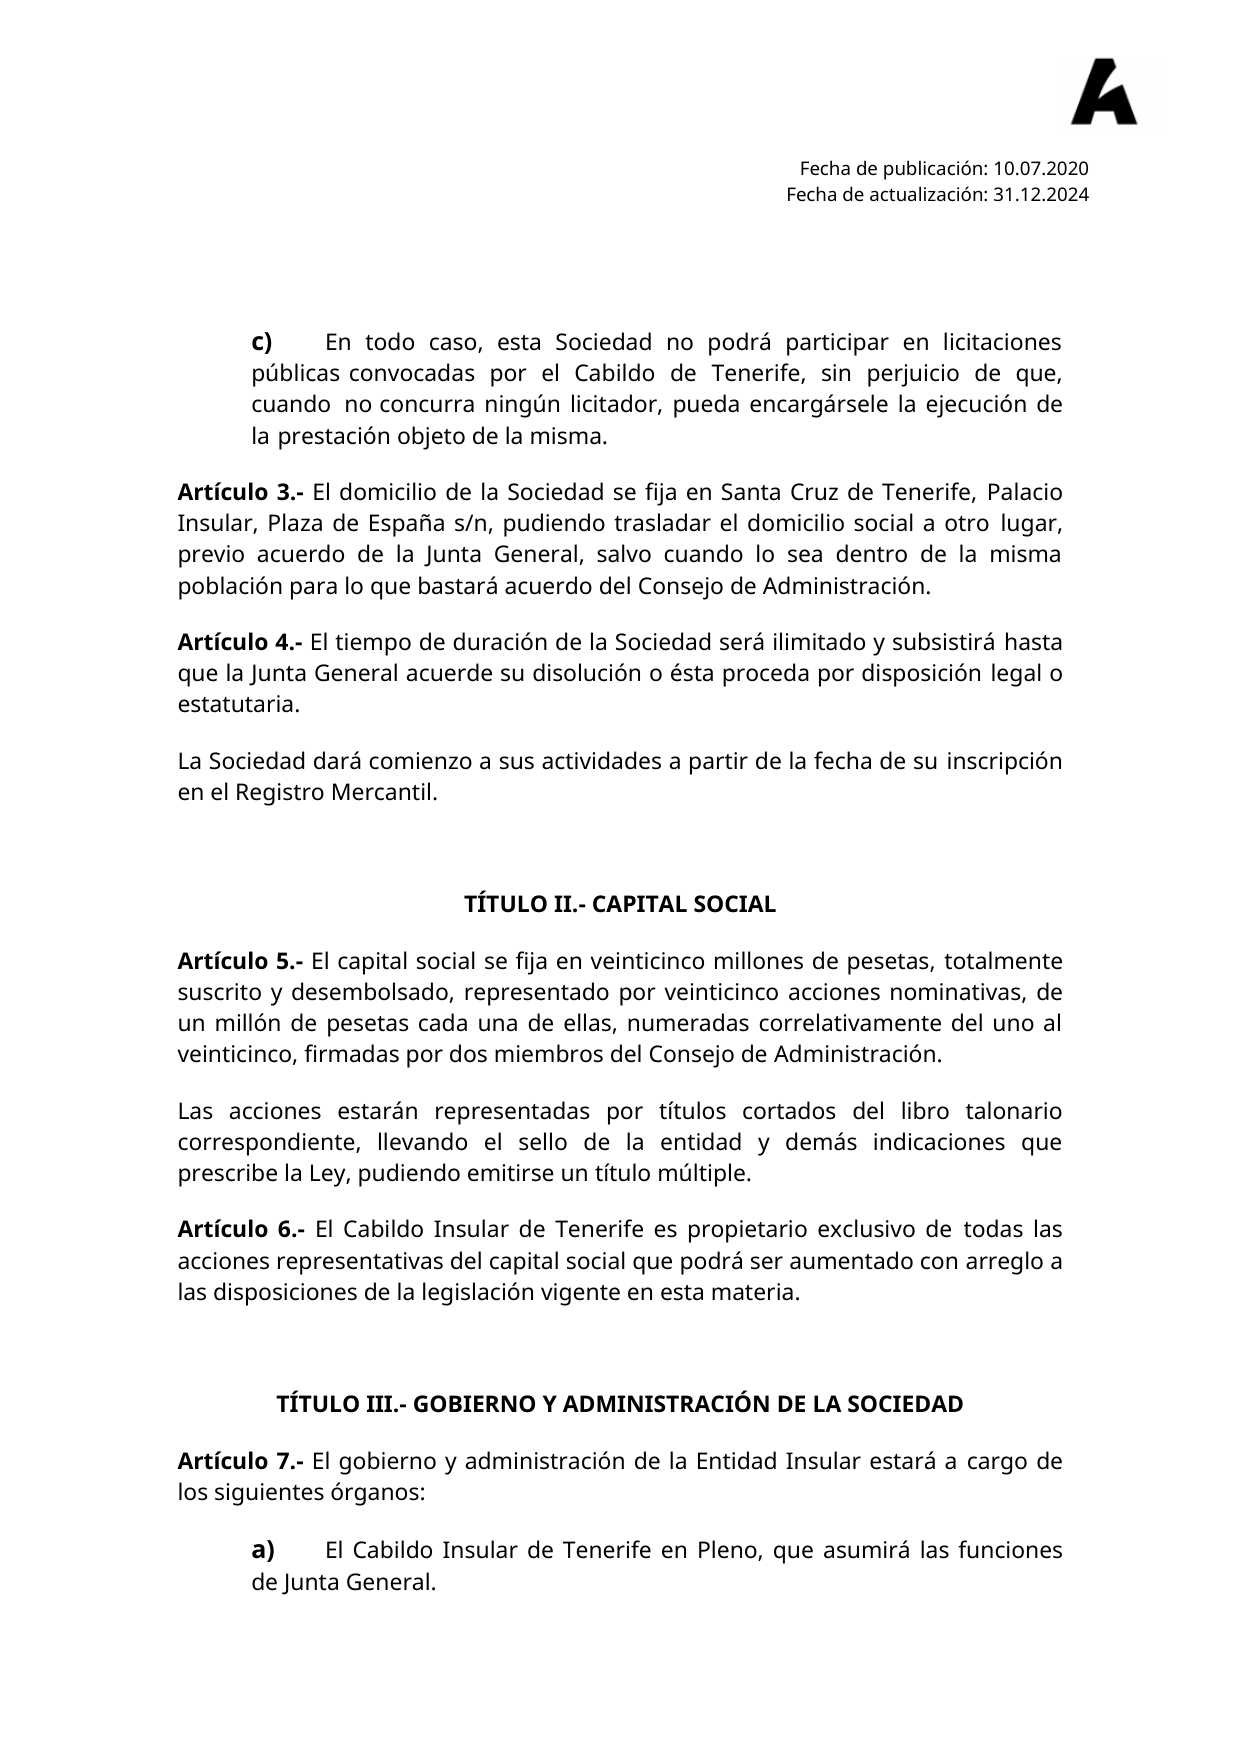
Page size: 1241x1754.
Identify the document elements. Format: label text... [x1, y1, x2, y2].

text Artículo 5.- El capital social se fija en veinticinco millones de pesetas, totalmente suscrito y desembolsado, representado por veinticinco acciones nominativas, de un millón de pesetas cada una de ellas, numeradas correlativamente del uno al veinticinco, firmadas por dos miembros del Consejo de Administración. [177, 945, 1063, 1070]
subtitle TÍTULO III.- GOBIERNO Y ADMINISTRACIÓN DE LA SOCIEDAD [177, 1388, 1063, 1420]
text La Sociedad dará comienzo a sus actividades a partir de la fecha de su inscripción en el Registro Mercantil. [177, 745, 1063, 807]
list El Cabildo Insular de Tenerife en Pleno, que asumirá las funciones de Junta General. [251, 1532, 1063, 1597]
subtitle TÍTULO II.- CAPITAL SOCIAL [177, 888, 1063, 920]
text Artículo 7.- El gobierno y administración de la Entidad Insular estará a cargo de los siguientes órganos: [177, 1445, 1063, 1507]
list En todo caso, esta Sociedad no podrá participar en licitaciones públicas convocadas por el Cabildo de Tenerife, sin perjuicio de que, cuando no concurra ningún licitador, pueda encargársele la ejecución de la prestación objeto de la misma. [251, 323, 1063, 451]
text Las acciones estarán representadas por títulos cortados del libro talonario correspondiente, llevando el sello de la entidad y demás indicaciones que prescribe la Ley, pudiendo emitirse un título múltiple. [177, 1095, 1063, 1188]
text Artículo 4.- El tiempo de duración de la Sociedad será ilimitado y subsistirá hasta que la Junta General acuerde su disolución o ésta proceda por disposición legal o estatutaria. [177, 626, 1063, 720]
text Artículo 3.- El domicilio de la Sociedad se fija en Santa Cruz de Tenerife, Palacio Insular, Plaza de España s/n, pudiendo trasladar el domicilio social a otro lugar, previo acuerdo de la Junta General, salvo cuando lo sea dentro de la misma población para lo que bastará acuerdo del Consejo de Administración. [177, 476, 1063, 601]
text Artículo 6.- El Cabildo Insular de Tenerife es propietario exclusivo de todas las acciones representativas del capital social que podrá ser aumentado con arreglo a las disposiciones de la legislación vigente en esta materia. [177, 1213, 1063, 1307]
